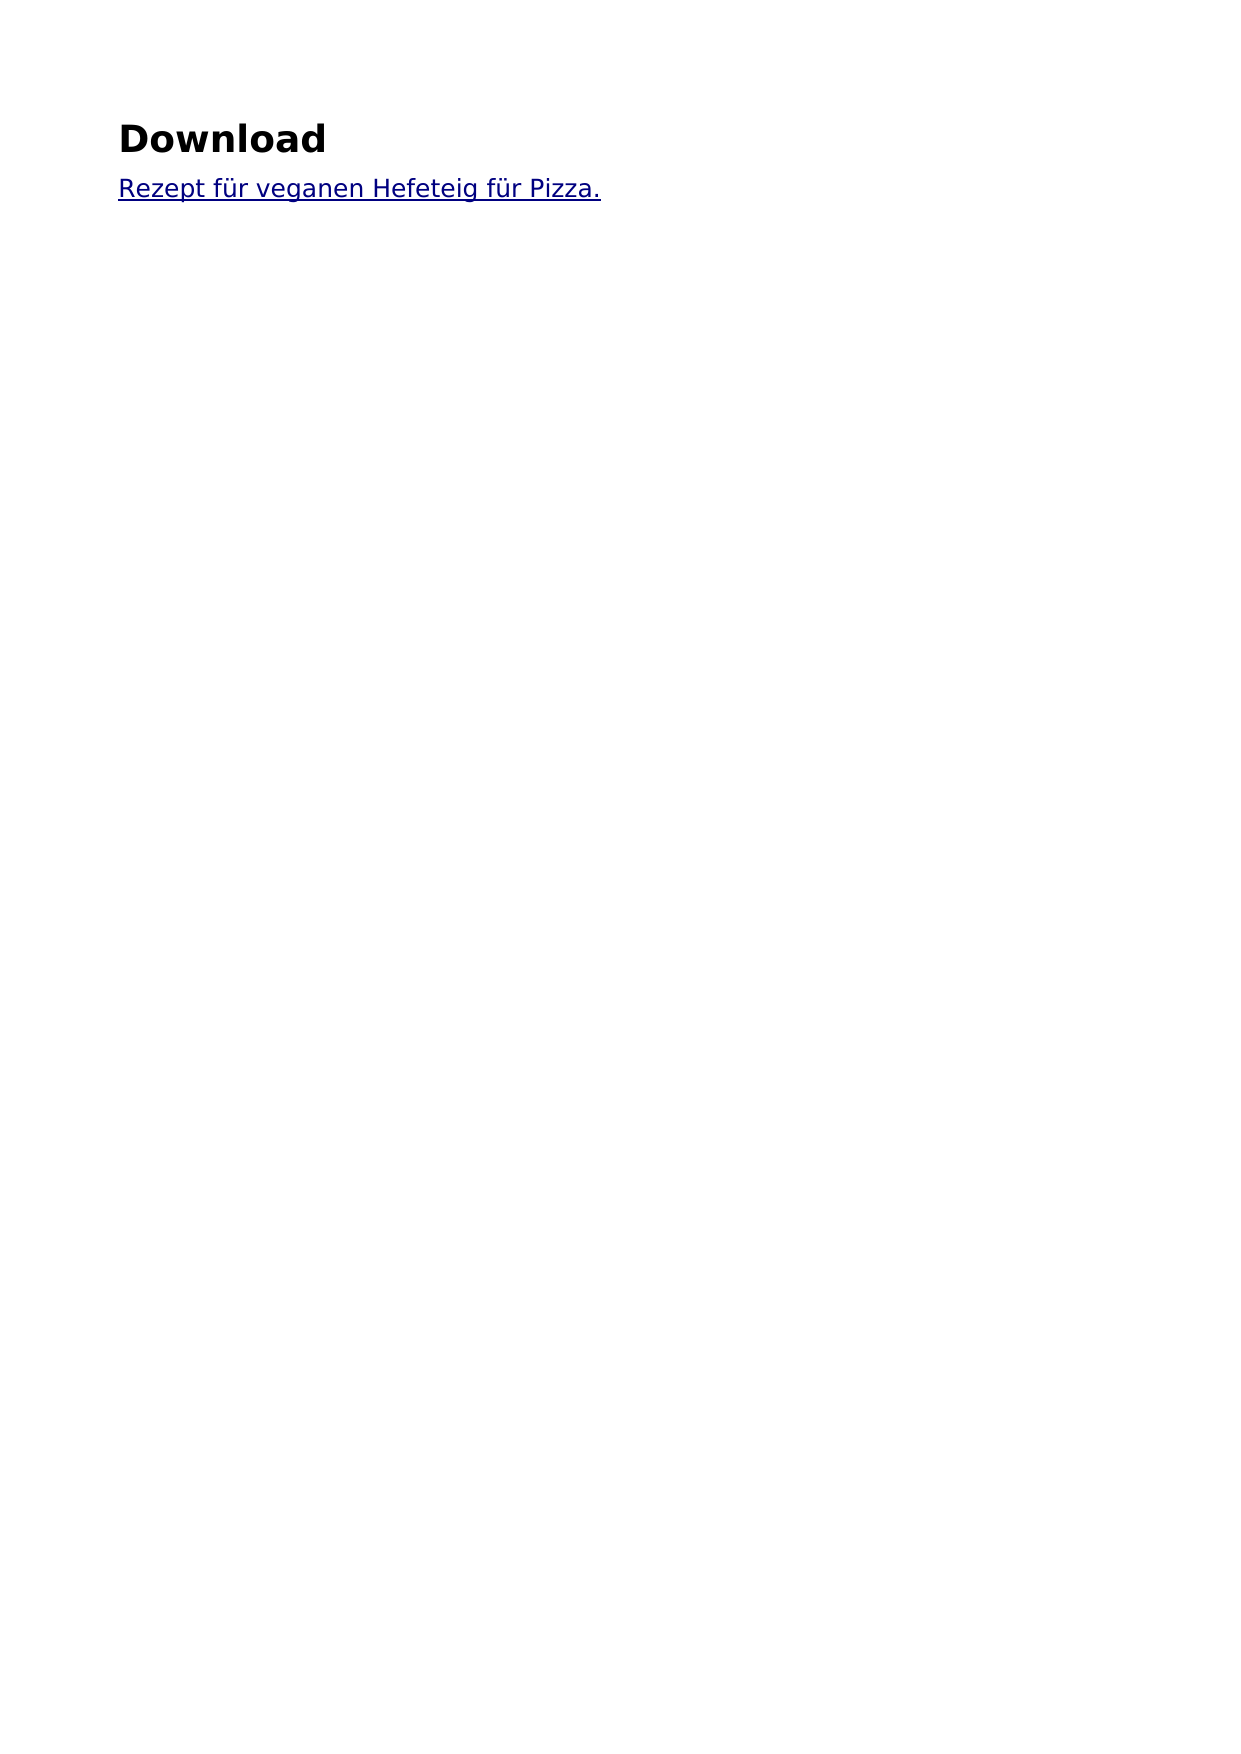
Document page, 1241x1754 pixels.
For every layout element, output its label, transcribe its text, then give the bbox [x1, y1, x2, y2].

text Rezept für veganen Hefeteig für Pizza. [118, 174, 1122, 203]
subtitle Download [118, 118, 1122, 162]
